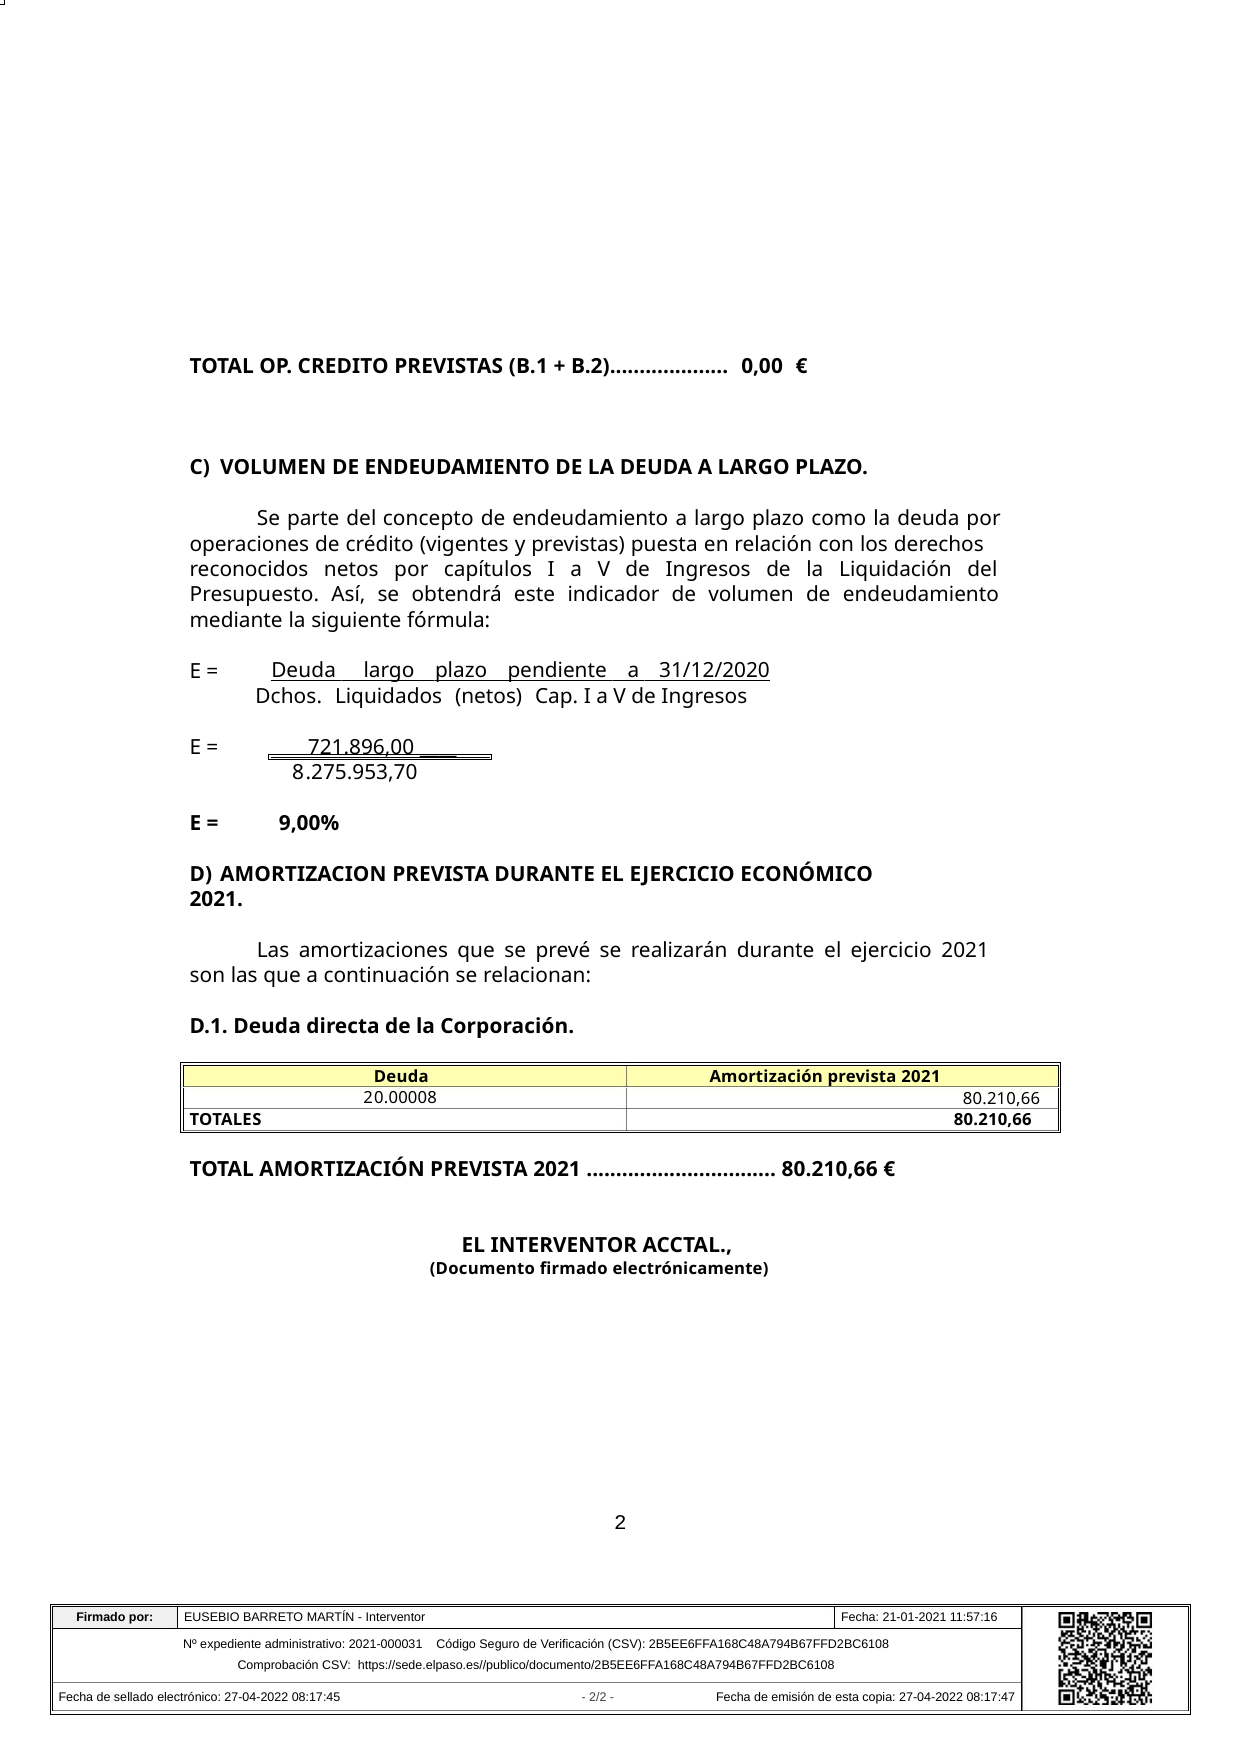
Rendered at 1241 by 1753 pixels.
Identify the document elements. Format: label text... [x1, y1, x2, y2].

text (Documento firmado electrónicamente) [429, 1258, 836, 1279]
picture [269, 755, 308, 759]
text Deuda largo plazo pendiente a 31/12/2020 [271, 658, 831, 683]
text Se parte del concepto de endeudamiento a largo plazo como la deuda por [257, 505, 1076, 531]
text 9,00% [279, 810, 383, 835]
text 80.210,66 [954, 1109, 1076, 1130]
text D.1. Deuda directa de la Corporación. [189, 1013, 653, 1039]
text Fecha: 21-01-2021 11:57:16 [841, 1610, 1022, 1624]
text Presupuesto. Así, se obtendrá este indicador de volumen de endeudamiento [189, 581, 1076, 607]
text Firmado por: [76, 1610, 172, 1624]
text 721.896,00 ____ [308, 734, 514, 759]
text EUSEBIO BARRETO MARTÍN - Interventor [184, 1610, 451, 1624]
text TOTALES [189, 1109, 300, 1130]
text 80.210,66 [963, 1087, 1076, 1108]
text .275.953,70 [305, 759, 460, 785]
text Dchos. Liquidados (netos) Cap. I a V de Ingresos [255, 683, 831, 708]
text E = [189, 810, 254, 836]
text TOTAL AMORTIZACIÓN PREVISTA 2021 ................................ 80.210,66 € [189, 1156, 1075, 1181]
text Comprobación CSV: https://sede.elpaso.es//publico/documento/2B5EE6FFA168C48A794B67FFD2BC6108 [237, 1658, 916, 1672]
picture [181, 1063, 1060, 1132]
text Deuda [374, 1066, 653, 1086]
text Amortización prevista 2021 [709, 1066, 1076, 1086]
text 2 [614, 1511, 652, 1534]
text - 2/2 - [581, 1691, 633, 1705]
text EL INTERVENTOR ACCTAL., [461, 1232, 836, 1257]
text Nº expediente administrativo: 2021-000031 Código Seguro de Verificación (CSV): 2B5EE6FFA168C48A794B67FFD2BC6108 [183, 1638, 916, 1652]
text mediante la siguiente fórmula: [189, 607, 1076, 632]
text 2021. [189, 886, 1011, 912]
text Fecha de emisión de esta copia: 27-04-2022 08:17:47 [716, 1690, 1040, 1704]
text 0.00008 [374, 1087, 470, 1108]
text 8 [292, 759, 305, 785]
text TOTAL OP. CREDITO PREVISTAS (B.1 + B.2).................... 0,00 € [189, 353, 978, 378]
text Las amortizaciones que se prevé se realizarán durante el ejercicio 2021 [257, 937, 1076, 962]
text E = [189, 658, 254, 683]
text Fecha de sellado electrónico: 27-04-2022 08:17:45 [58, 1690, 365, 1704]
text son las que a continuación se relacionan: [189, 962, 653, 988]
text operaciones de crédito (vigentes y previstas) puesta en relación con los derechos [189, 531, 1076, 556]
picture [51, 1605, 1190, 1714]
text 2 [363, 1087, 374, 1108]
text E = [189, 734, 254, 759]
text reconocidos netos por capítulos I a V de Ingresos de la Liquidación del [189, 556, 1076, 581]
text D) AMORTIZACION PREVISTA DURANTE EL EJERCICIO ECONÓMICO [189, 861, 1011, 886]
text C) VOLUMEN DE ENDEUDAMIENTO DE LA DEUDA A LARGO PLAZO. [189, 454, 992, 480]
